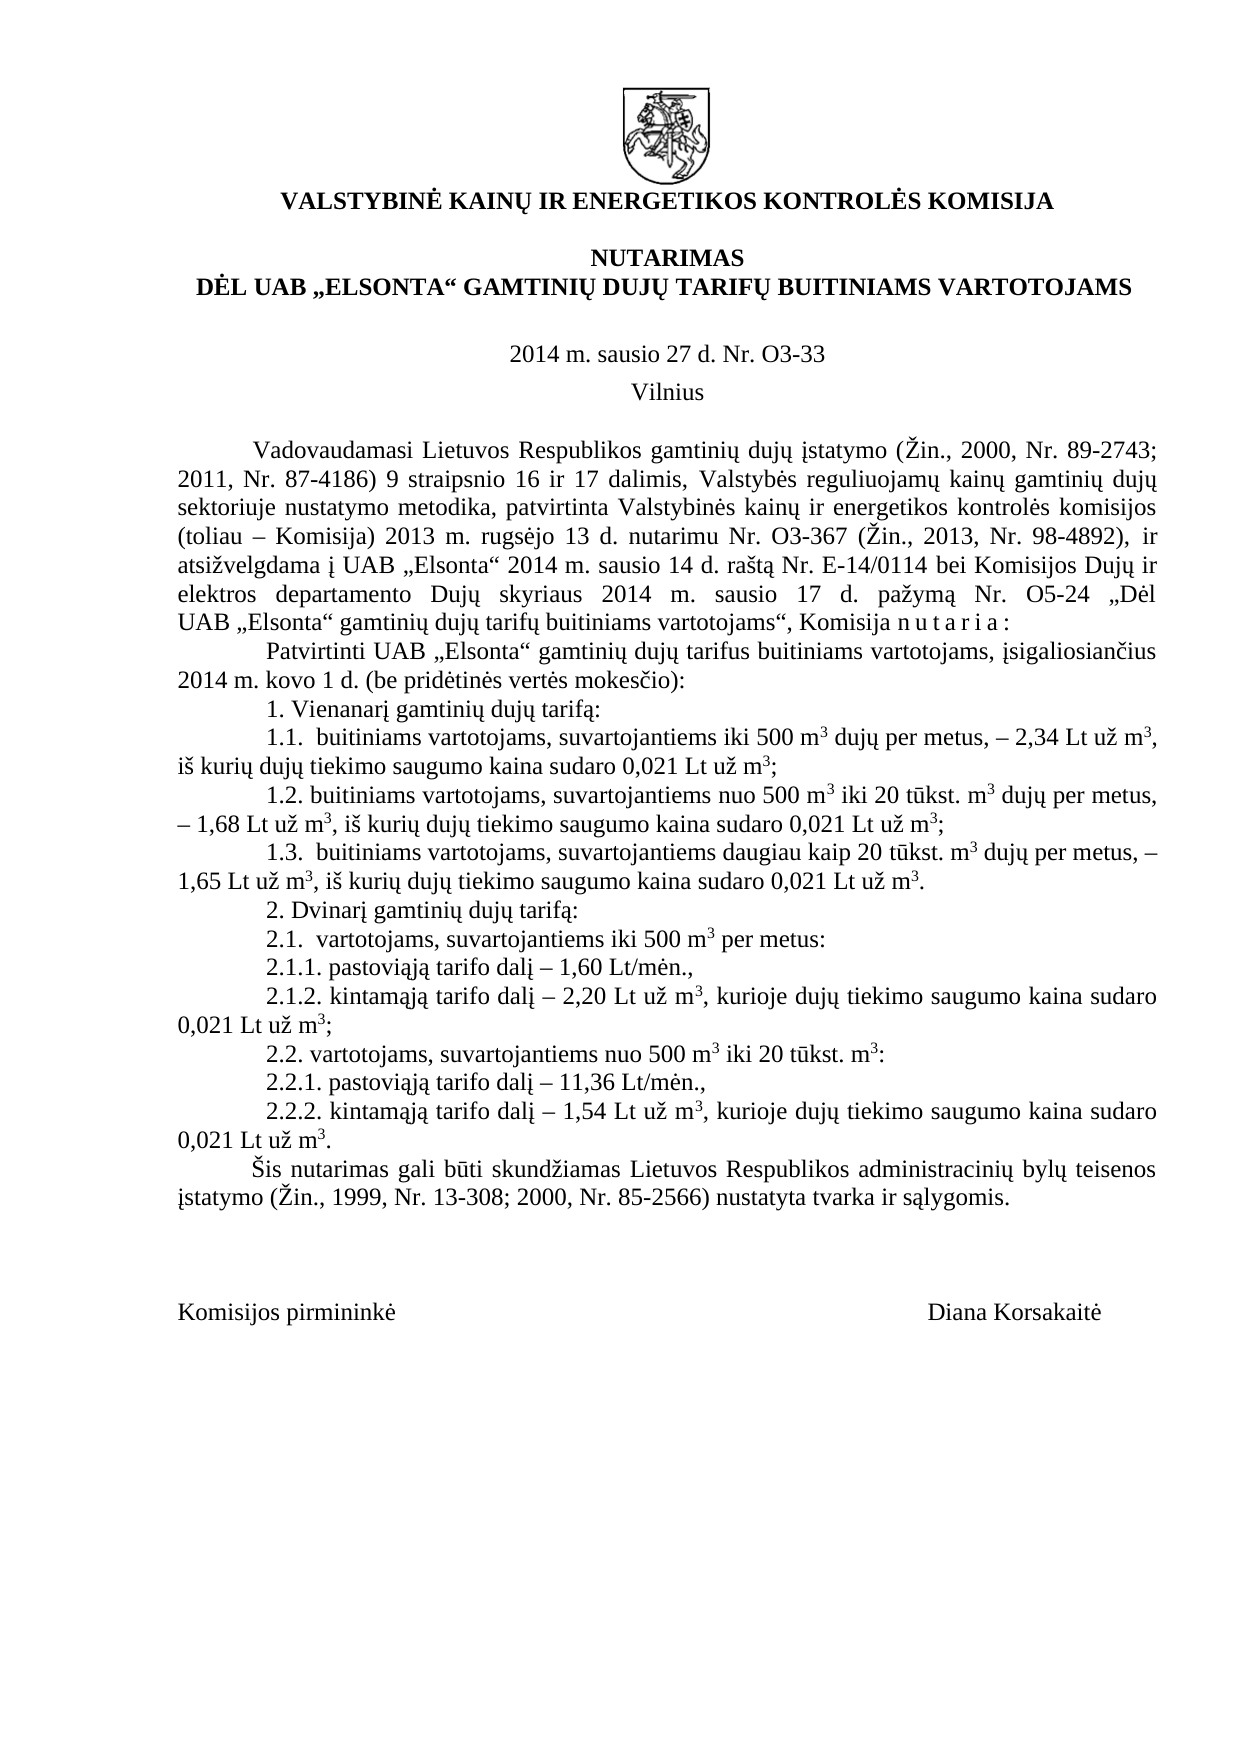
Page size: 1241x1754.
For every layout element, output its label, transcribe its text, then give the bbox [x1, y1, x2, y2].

text 2.1.2. kintamąją tarifo dalį – 2,20 Lt už m3, kurioje dujų tiekimo saugumo kaina sudaro 0,021 Lt už m3; [177, 981, 1157, 1039]
text 2014 m. sausio 27 d. Nr. O3-33 [177, 339, 1157, 368]
text 2.2.1. pastoviąją tarifo dalį – 11,36 Lt/mėn., [177, 1067, 1157, 1096]
text 2.1.1. pastoviąją tarifo dalį – 1,60 Lt/mėn., [177, 952, 1157, 981]
text vALSTYBINĖ KAINŲ IR ENERGETIKOS KONTROLĖS KOMISIJA [177, 186, 1157, 214]
text 2.1. vartotojams, suvartojantiems iki 500 m3 per metus: [177, 924, 1157, 952]
text 2.2. vartotojams, suvartojantiems nuo 500 m3 iki 20 tūkst. m3: [177, 1039, 1157, 1067]
text 1. Vienanarį gamtinių dujų tarifą: [177, 694, 1157, 722]
text 2.2.2. kintamąją tarifo dalį – 1,54 Lt už m3, kurioje dujų tiekimo saugumo kaina sudaro 0,021 Lt už m3. [177, 1096, 1157, 1154]
text Patvirtinti UAB „Elsonta“ gamtinių dujų tarifus buitiniams vartotojams, įsigaliosiančius 2014 m. kovo 1 d. (be pridėtinės vertės mokesčio): [177, 636, 1157, 694]
text DĖL uab „ELSONTA“ GAMTINIŲ DUJŲ TARIFŲ BUITINIAMS VARTOTOJAMS [177, 272, 1157, 301]
text Šis nutarimas gali būti skundžiamas Lietuvos Respublikos administracinių bylų teisenos įstatymo (Žin., 1999, Nr. 13-308; 2000, Nr. 85-2566) nustatyta tvarka ir sąlygomis. [177, 1154, 1157, 1211]
text Vilnius [177, 377, 1157, 406]
text 1.3. buitiniams vartotojams, suvartojantiems daugiau kaip 20 tūkst. m3 dujų per metus, – 1,65 Lt už m3, iš kurių dujų tiekimo saugumo kaina sudaro 0,021 Lt už m3. [177, 837, 1157, 895]
text Vadovaudamasi Lietuvos Respublikos gamtinių dujų įstatymo (Žin., 2000, Nr. 89-2743; 2011, Nr. 87-4186) 9 straipsnio 16 ir 17 dalimis, Valstybės reguliuojamų kainų gamtinių dujų sektoriuje nustatymo metodika, patvirtinta Valstybinės kainų ir energetikos kontrolės komisijos (toliau – Komisija) 2013 m. rugsėjo 13 d. nutarimu Nr. O3-367 (Žin., 2013, Nr. 98-4892), ir atsižvelgdama į UAB „Elsonta“ 2014 m. sausio 14 d. raštą Nr. E-14/0114 bei Komisijos Dujų ir elektros departamento Dujų skyriaus 2014 m. sausio 17 d. pažymą Nr. O5-24 „Dėl UAB „Elsonta“ gamtinių dujų tarifų buitiniams vartotojams“, Komisija nutaria: [177, 435, 1157, 636]
text 2. Dvinarį gamtinių dujų tarifą: [177, 895, 1157, 924]
text 1.2. buitiniams vartotojams, suvartojantiems nuo 500 m3 iki 20 tūkst. m3 dujų per metus, – 1,68 Lt už m3, iš kurių dujų tiekimo saugumo kaina sudaro 0,021 Lt už m3; [177, 780, 1157, 837]
text Komisijos pirmininkė Diana Korsakaitė [177, 1297, 1157, 1326]
text 1.1. buitiniams vartotojams, suvartojantiems iki 500 m3 dujų per metus, – 2,34 Lt už m3, iš kurių dujų tiekimo saugumo kaina sudaro 0,021 Lt už m3; [177, 722, 1157, 780]
text NUTARIMAS [177, 243, 1157, 272]
